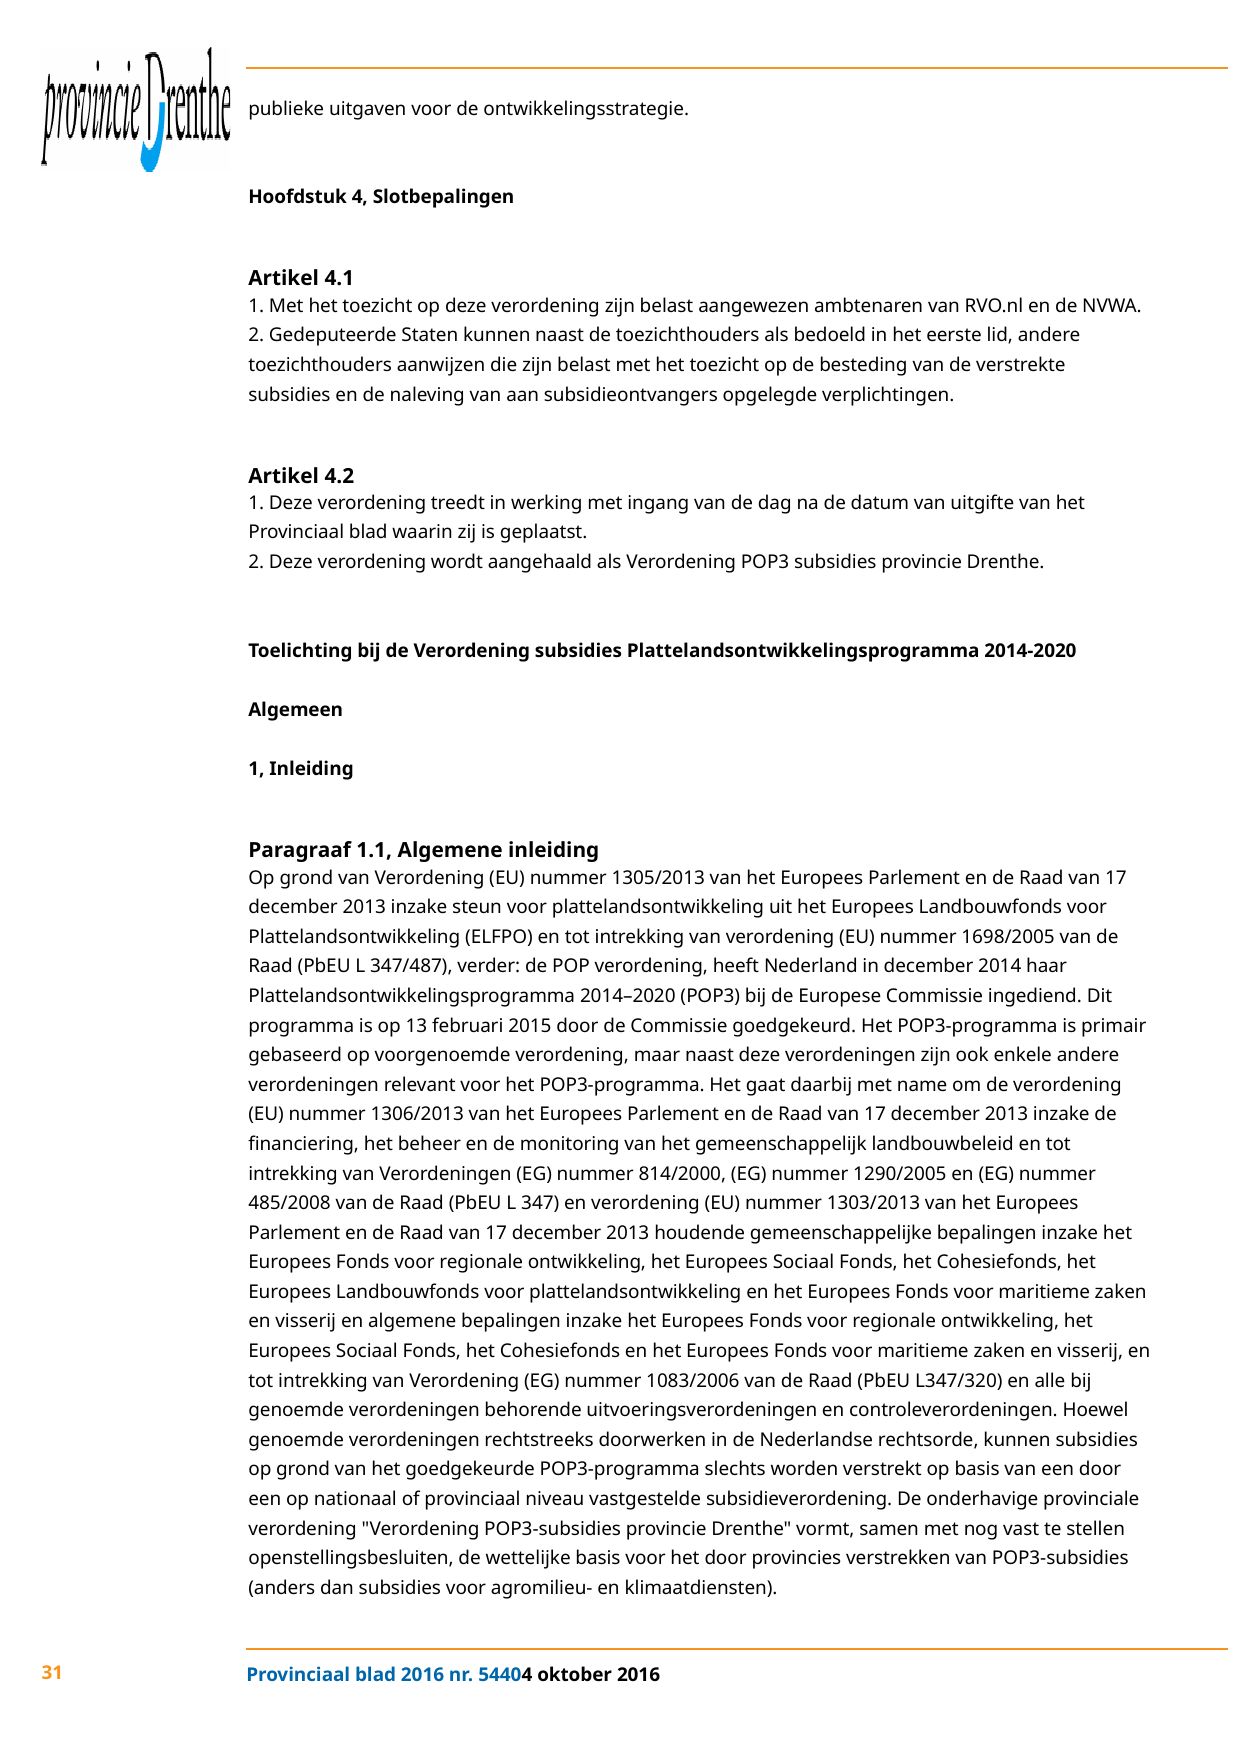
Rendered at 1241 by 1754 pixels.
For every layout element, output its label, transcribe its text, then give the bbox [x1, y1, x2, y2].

text Hoofdstuk 4, Slotbepalingen [248, 183, 1152, 209]
text 1, Inleiding [248, 755, 1152, 781]
text 1. Met het toezicht op deze verordening zijn belast aangewezen ambtenaren van RVO.nl en de NVWA. [248, 292, 1152, 318]
text 2. Gedeputeerde Staten kunnen naast de toezichthouders als bedoeld in het eerste lid, andere toezichthouders aanwijzen die zijn belast met het toezicht op de besteding van de verstrekte subsidies en de naleving van aan subsidieontvangers opgelegde verplichtingen. [248, 322, 1152, 406]
text Artikel 4.1 [248, 263, 1152, 292]
text Paragraaf 1.1, Algemene inleiding [248, 835, 1152, 864]
text 1. Deze verordening treedt in werking met ingang van de dag na de datum van uitgifte van het Provinciaal blad waarin zij is geplaatst. [248, 489, 1152, 544]
text Op grond van Verordening (EU) nummer 1305/2013 van het Europees Parlement en de Raad van 17 december 2013 inzake steun voor plattelandsontwikkeling uit het Europees Landbouwfonds voor Plattelandsontwikkeling (ELFPO) en tot intrekking van verordening (EU) nummer 1698/2005 van de Raad (PbEU L 347/487), verder: de POP verordening, heeft Nederland in december 2014 haar Plattelandsontwikkelingsprogramma 2014–2020 (POP3) bij de Europese Commissie ingediend. Dit programma is op 13 februari 2015 door de Commissie goedgekeurd. Het POP3-programma is primair gebaseerd op voorgenoemde verordening, maar naast deze verordeningen zijn ook enkele andere verordeningen relevant voor het POP3-programma. Het gaat daarbij met name om de verordening (EU) nummer 1306/2013 van het Europees Parlement en de Raad van 17 december 2013 inzake de financiering, het beheer en de monitoring van het gemeenschappelijk landbouwbeleid en tot intrekking van Verordeningen (EG) nummer 814/2000, (EG) nummer 1290/2005 en (EG) nummer 485/2008 van de Raad (PbEU L 347) en verordening (EU) nummer 1303/2013 van het Europees Parlement en de Raad van 17 december 2013 houdende gemeenschappelijke bepalingen inzake het Europees Fonds voor regionale ontwikkeling, het Europees Sociaal Fonds, het Cohesiefonds, het Europees Landbouwfonds voor plattelandsontwikkeling en het Europees Fonds voor maritieme zaken en visserij en algemene bepalingen inzake het Europees Fonds voor regionale ontwikkeling, het Europees Sociaal Fonds, het Cohesiefonds en het Europees Fonds voor maritieme zaken en visserij, en tot intrekking van Verordening (EG) nummer 1083/2006 van de Raad (PbEU L347/320) en alle bij genoemde verordeningen behorende uitvoeringsverordeningen en controleverordeningen. Hoewel genoemde verordeningen rechtstreeks doorwerken in de Nederlandse rechtsorde, kunnen subsidies op grond van het goedgekeurde POP3-programma slechts worden verstrekt op basis van een door een op nationaal of provinciaal niveau vastgestelde subsidieverordening. De onderhavige provinciale verordening "Verordening POP3-subsidies provincie Drenthe" vormt, samen met nog vast te stellen openstellingsbesluiten, de wettelijke basis voor het door provincies verstrekken van POP3-subsidies (anders dan subsidies voor agromilieu- en klimaatdiensten). [248, 864, 1152, 1599]
text publieke uitgaven voor de ontwikkelingsstrategie. [248, 95, 1152, 121]
text Algemeen [248, 696, 1152, 722]
text Toelichting bij de Verordening subsidies Plattelandsontwikkelingsprogramma 2014-2020 [248, 637, 1152, 663]
picture [41, 47, 231, 172]
text Artikel 4.2 [248, 461, 1152, 489]
text 2. Deze verordening wordt aangehaald als Verordening POP3 subsidies provincie Drenthe. [248, 548, 1152, 574]
